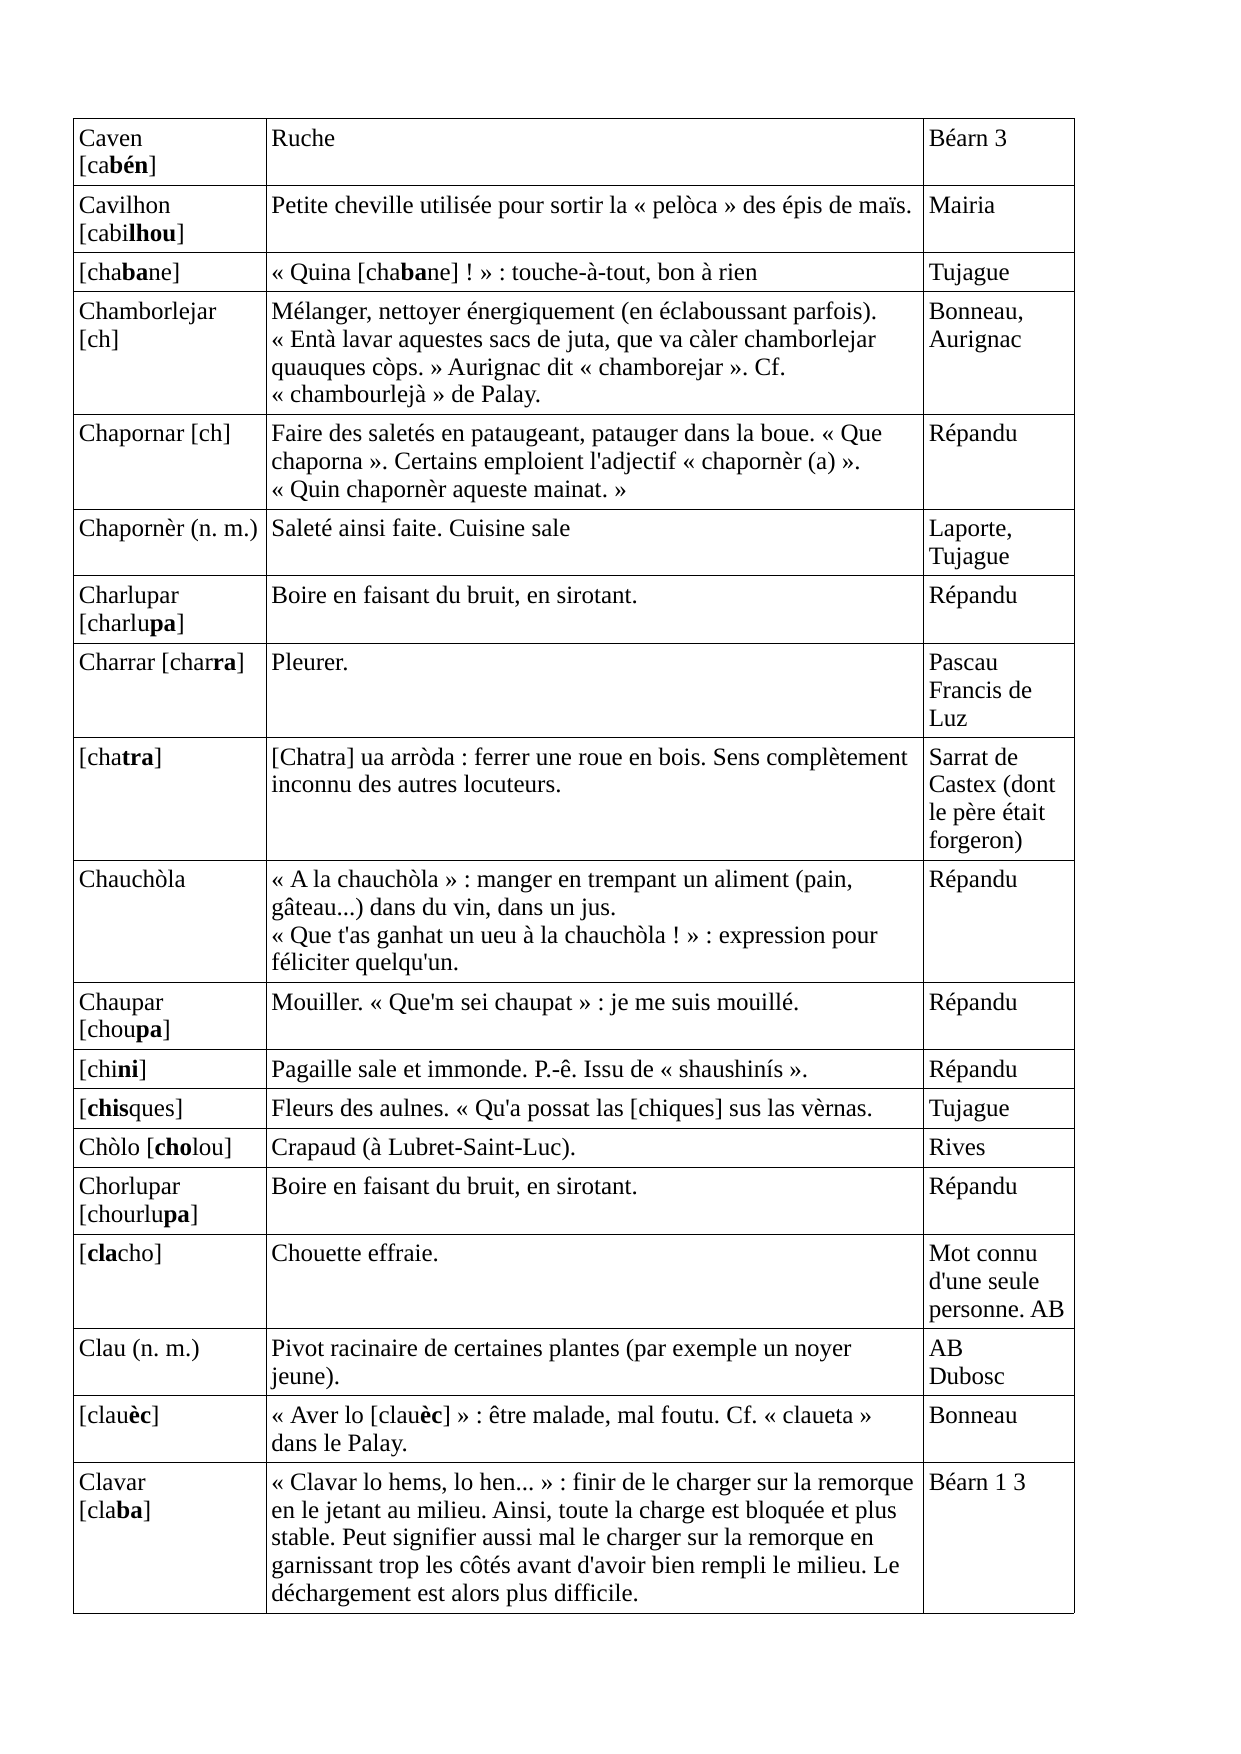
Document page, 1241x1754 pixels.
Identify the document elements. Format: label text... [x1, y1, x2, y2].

table_cell Charrar [charra] [74, 644, 266, 737]
table_cell Pivot racinaire de certaines plantes (par exemple un noyer jeune). [267, 1329, 923, 1395]
table_cell Mairia [924, 186, 1074, 252]
table_cell [Chatra] ua arròda : ferrer une roue en bois. Sens complètement inconnu des autres locuteurs. [267, 738, 923, 859]
table_cell Chapornar [ch] [74, 415, 266, 508]
table_cell Chamborlejar [ch] [74, 292, 266, 414]
table_cell Pagaille sale et immonde. P.-ê. Issu de « shaushinís ». [267, 1050, 923, 1088]
table_cell Faire des saletés en pataugeant, patauger dans la boue. « Que chaporna ». Certains emploient l'adjectif « chapornèr (a) ». « Quin chapornèr aqueste mainat. » [267, 415, 923, 508]
table_cell Ruche [267, 119, 923, 185]
table_cell Charlupar [charlupa] [74, 576, 266, 642]
table_cell Chorlupar [chourlupa] [74, 1168, 266, 1234]
table_cell Mouiller. « Que'm sei chaupat » : je me suis mouillé. [267, 983, 923, 1049]
table_cell Cavilhon [cabilhou] [74, 186, 266, 252]
table_cell [chini] [74, 1050, 266, 1088]
table_cell Répandu [924, 1050, 1074, 1088]
table_cell Répandu [924, 983, 1074, 1049]
table_cell « Aver lo [clauèc] » : être malade, mal foutu. Cf. « claueta » dans le Palay. [267, 1396, 923, 1462]
table_cell Chaupar [choupa] [74, 983, 266, 1049]
table_cell Chapornèr (n. m.) [74, 510, 266, 575]
table_cell Petite cheville utilisée pour sortir la « pelòca » des épis de maïs. [267, 186, 923, 252]
table_cell [clacho] [74, 1235, 266, 1328]
table_cell Tujague [924, 253, 1074, 291]
table_cell Béarn 1 3 [924, 1463, 1074, 1612]
table_cell Boire en faisant du bruit, en sirotant. [267, 1168, 923, 1234]
table_cell Béarn 3 [924, 119, 1074, 185]
table_cell Rives [924, 1129, 1074, 1167]
table_cell [chabane] [74, 253, 266, 291]
table_cell Mot connu d'une seule personne. AB [924, 1235, 1074, 1328]
table_cell [chisques] [74, 1089, 266, 1127]
table_cell [chatra] [74, 738, 266, 859]
table_cell Répandu [924, 415, 1074, 508]
table_cell « A la chauchòla » : manger en trempant un aliment (pain, gâteau...) dans du vin, dans un jus. « Que t'as ganhat un ueu à la chauchòla ! » : expression pour féliciter quelqu'un. [267, 861, 923, 982]
table_cell Fleurs des aulnes. « Qu'a possat las [chiques] sus las vèrnas. [267, 1089, 923, 1127]
table_cell Répandu [924, 576, 1074, 642]
table_cell Tujague [924, 1089, 1074, 1127]
table_cell « Quina [chabane] ! » : touche-à-tout, bon à rien [267, 253, 923, 291]
table_cell Bonneau, Aurignac [924, 292, 1074, 414]
table_cell Boire en faisant du bruit, en sirotant. [267, 576, 923, 642]
table_cell Clau (n. m.) [74, 1329, 266, 1395]
table_cell Répandu [924, 861, 1074, 982]
table_cell Sarrat de Castex (dont le père était forgeron) [924, 738, 1074, 859]
table_cell Mélanger, nettoyer énergiquement (en éclaboussant parfois). « Entà lavar aquestes sacs de juta, que va càler chamborlejar quauques còps. » Aurignac dit « chamborejar ». Cf. « chambourlejà » de Palay. [267, 292, 923, 414]
table_cell AB Dubosc [924, 1329, 1074, 1395]
table_cell Chouette effraie. [267, 1235, 923, 1328]
table_cell Pleurer. [267, 644, 923, 737]
table_cell « Clavar lo hems, lo hen... » : finir de le charger sur la remorque en le jetant au milieu. Ainsi, toute la charge est bloquée et plus stable. Peut signifier aussi mal le charger sur la remorque en garnissant trop les côtés avant d'avoir bien rempli le milieu. Le déchargement est alors plus difficile. [267, 1463, 923, 1612]
table_cell Saleté ainsi faite. Cuisine sale [267, 510, 923, 575]
table_cell Répandu [924, 1168, 1074, 1234]
table_cell Chòlo [cholou] [74, 1129, 266, 1167]
table_cell Crapaud (à Lubret-Saint-Luc). [267, 1129, 923, 1167]
table_cell Bonneau [924, 1396, 1074, 1462]
table_cell [clauèc] [74, 1396, 266, 1462]
table_cell Pascau Francis de Luz [924, 644, 1074, 737]
table_cell Clavar [claba] [74, 1463, 266, 1612]
table_cell Chauchòla [74, 861, 266, 982]
table_cell Caven [cabén] [74, 119, 266, 185]
table_cell Laporte, Tujague [924, 510, 1074, 575]
